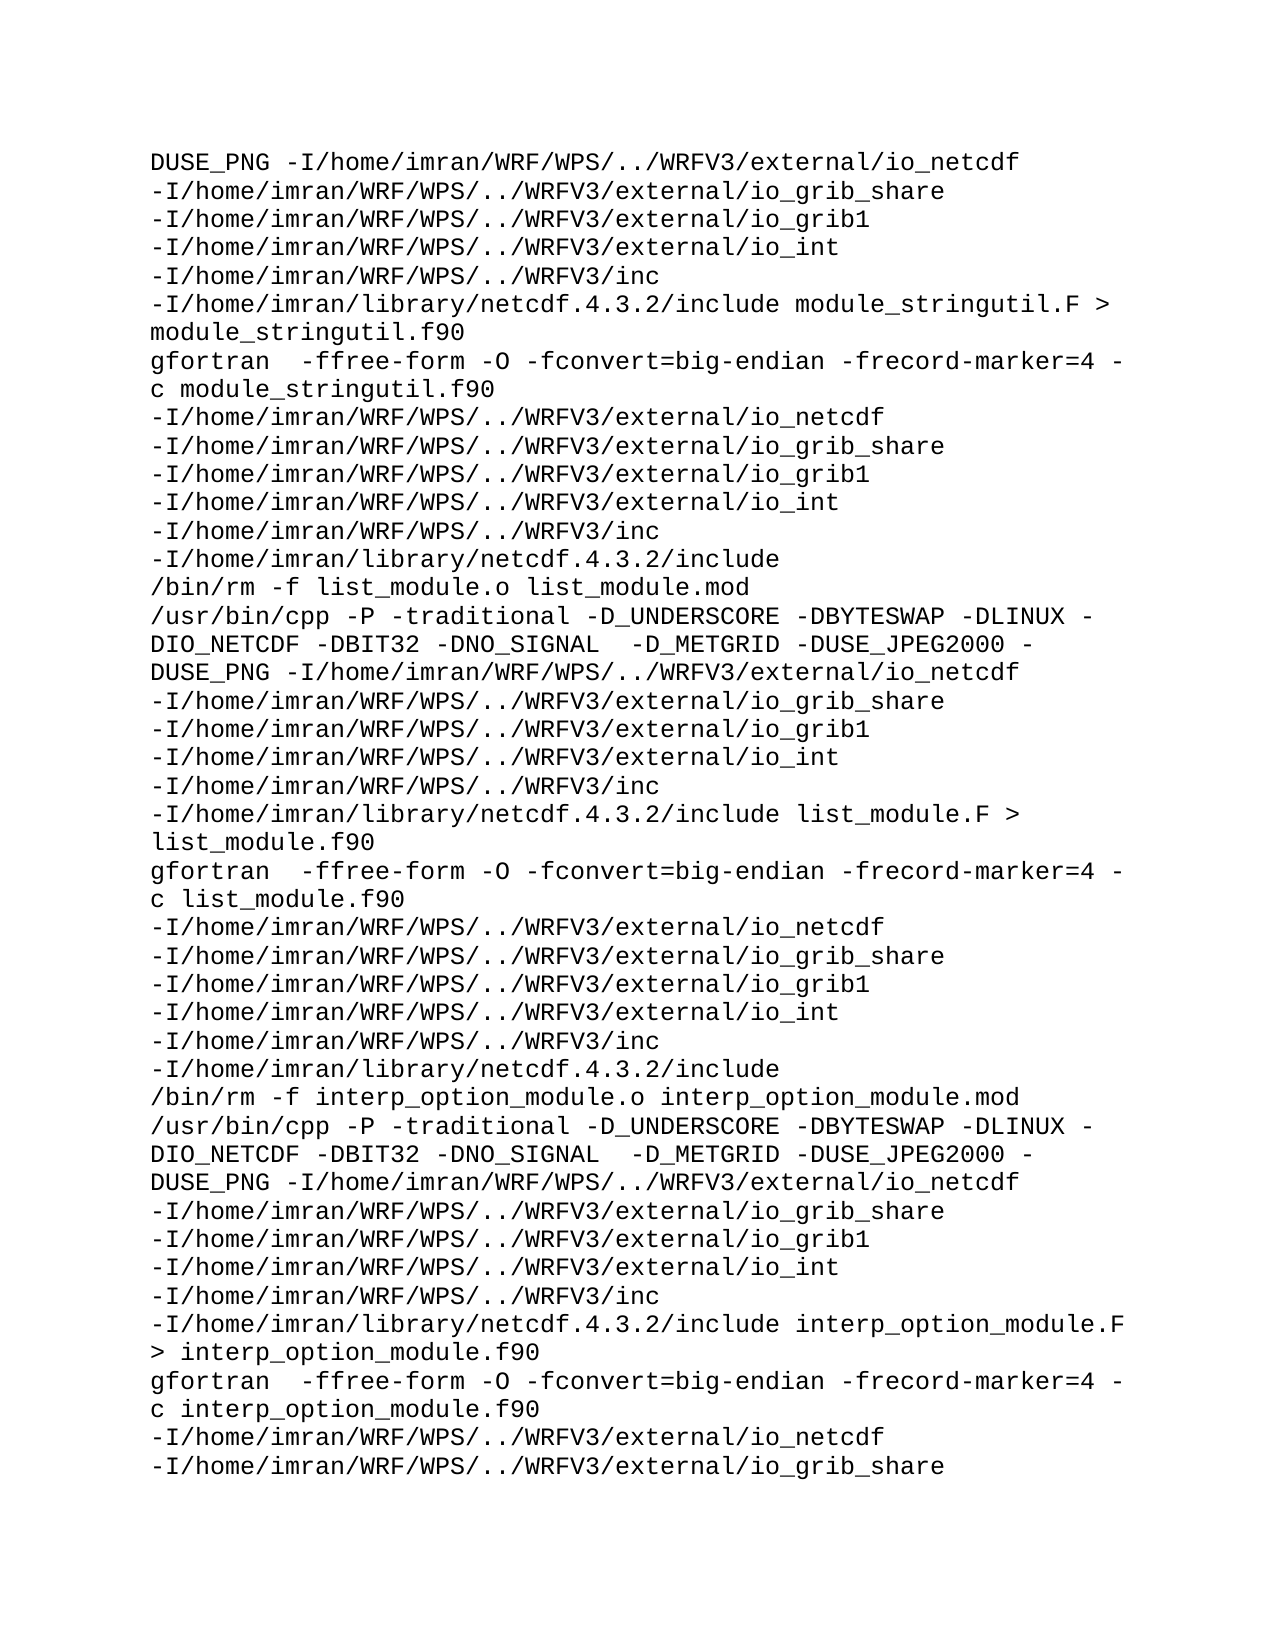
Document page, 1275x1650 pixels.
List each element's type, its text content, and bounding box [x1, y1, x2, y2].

text /usr/bin/cpp -P -traditional -D_UNDERSCORE -DBYTESWAP -DLINUX -DIO_NETCDF -DBIT32 -DNO_SIGNAL -D_METGRID -DUSE_JPEG2000 -DUSE_PNG -I/home/imran/WRF/WPS/../WRFV3/external/io_netcdf -I/home/imran/WRF/WPS/../WRFV3/external/io_grib_share -I/home/imran/WRF/WPS/../WRFV3/external/io_grib1 -I/home/imran/WRF/WPS/../WRFV3/external/io_int -I/home/imran/WRF/WPS/../WRFV3/inc -I/home/imran/library/netcdf.4.3.2/include interp_option_module.F > interp_option_module.f90 [150, 1113, 1125, 1368]
text gfortran -ffree-form -O -fconvert=big-endian -frecord-marker=4 -c list_module.f90 -I/home/imran/WRF/WPS/../WRFV3/external/io_netcdf -I/home/imran/WRF/WPS/../WRFV3/external/io_grib_share -I/home/imran/WRF/WPS/../WRFV3/external/io_grib1 -I/home/imran/WRF/WPS/../WRFV3/external/io_int -I/home/imran/WRF/WPS/../WRFV3/inc -I/home/imran/library/netcdf.4.3.2/include [150, 858, 1125, 1085]
text /bin/rm -f list_module.o list_module.mod [150, 575, 1125, 603]
text -DUSE_PNG -I/home/imran/WRF/WPS/../WRFV3/external/io_netcdf -I/home/imran/WRF/WPS/../WRFV3/external/io_grib_share -I/home/imran/WRF/WPS/../WRFV3/external/io_grib1 -I/home/imran/WRF/WPS/../WRFV3/external/io_int -I/home/imran/WRF/WPS/../WRFV3/inc -I/home/imran/library/netcdf.4.3.2/include module_stringutil.F > module_stringutil.f90 [150, 150, 1125, 348]
text gfortran -ffree-form -O -fconvert=big-endian -frecord-marker=4 -c interp_option_module.f90 -I/home/imran/WRF/WPS/../WRFV3/external/io_netcdf -I/home/imran/WRF/WPS/../WRFV3/external/io_grib_share [150, 1368, 1125, 1482]
text /bin/rm -f interp_option_module.o interp_option_module.mod [150, 1085, 1125, 1113]
text /usr/bin/cpp -P -traditional -D_UNDERSCORE -DBYTESWAP -DLINUX -DIO_NETCDF -DBIT32 -DNO_SIGNAL -D_METGRID -DUSE_JPEG2000 -DUSE_PNG -I/home/imran/WRF/WPS/../WRFV3/external/io_netcdf -I/home/imran/WRF/WPS/../WRFV3/external/io_grib_share -I/home/imran/WRF/WPS/../WRFV3/external/io_grib1 -I/home/imran/WRF/WPS/../WRFV3/external/io_int -I/home/imran/WRF/WPS/../WRFV3/inc -I/home/imran/library/netcdf.4.3.2/include list_module.F > list_module.f90 [150, 603, 1125, 858]
text gfortran -ffree-form -O -fconvert=big-endian -frecord-marker=4 -c module_stringutil.f90 -I/home/imran/WRF/WPS/../WRFV3/external/io_netcdf -I/home/imran/WRF/WPS/../WRFV3/external/io_grib_share -I/home/imran/WRF/WPS/../WRFV3/external/io_grib1 -I/home/imran/WRF/WPS/../WRFV3/external/io_int -I/home/imran/WRF/WPS/../WRFV3/inc -I/home/imran/library/netcdf.4.3.2/include [150, 348, 1125, 575]
